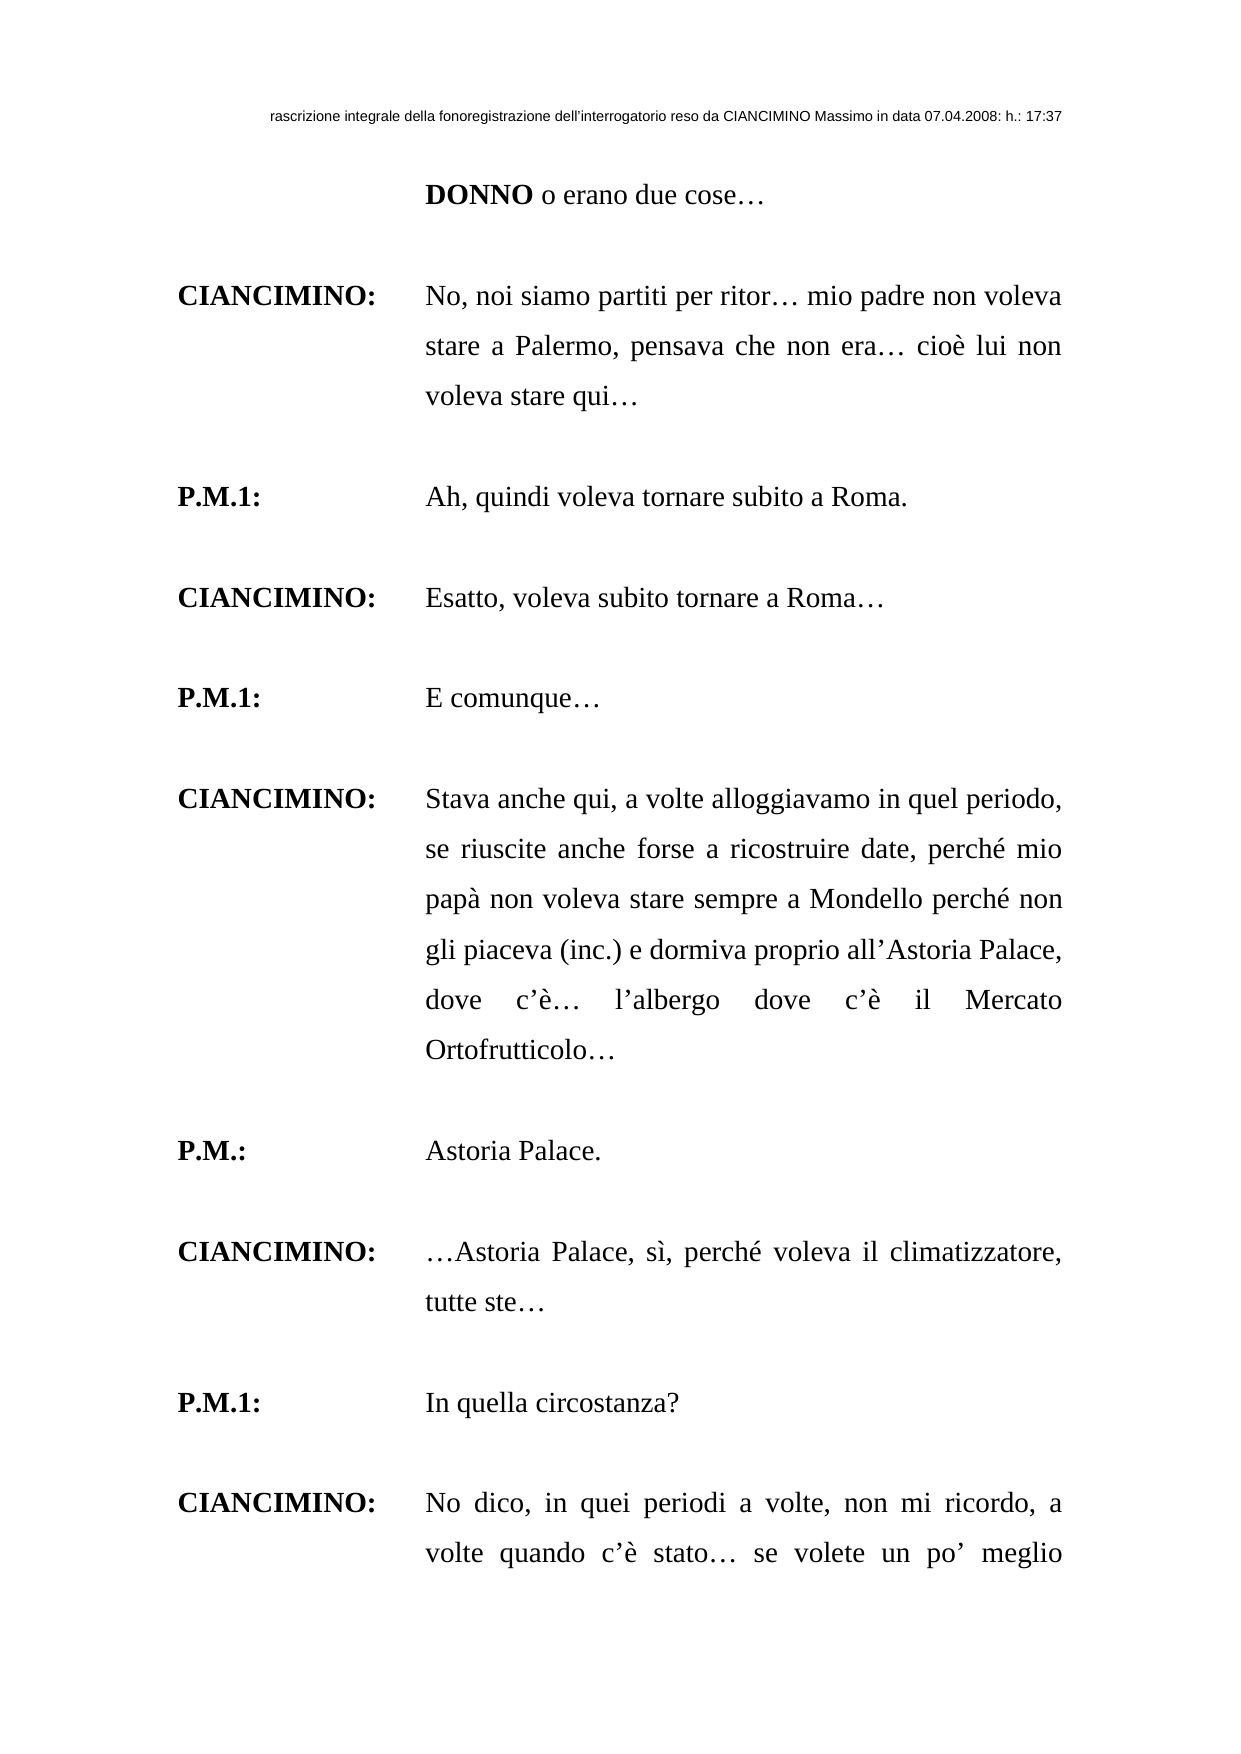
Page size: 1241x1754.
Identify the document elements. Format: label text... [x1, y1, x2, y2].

text P.M.1: Ah, quindi voleva tornare subito a Roma. [177, 479, 1063, 513]
text P.M.1: In quella circostanza? [177, 1385, 1063, 1418]
text P.M.: Astoria Palace. [177, 1133, 1063, 1167]
text CIANCIMINO: No dico, in quei periodi a volte, non mi ricordo, a volte quando c’è stato… se volete un po’ meglio [177, 1485, 1063, 1569]
text CIANCIMINO: Esatto, voleva subito tornare a Roma… [177, 580, 1063, 613]
text CIANCIMINO: Stava anche qui, a volte alloggiavamo in quel periodo, se riuscite anche forse a ricostruire date, perché mio papà non voleva stare sempre a Mondello perché non gli piaceva (inc.) e dormiva proprio all’Astoria Palace, dove c’è… l’albergo dove c’è il Mercato Ortofrutticolo… [177, 781, 1063, 1066]
text DONNO o erano due cose… [177, 177, 1063, 211]
text CIANCIMINO: …Astoria Palace, sì, perché voleva il climatizzatore, tutte ste… [177, 1234, 1063, 1318]
text P.M.1: E comunque… [177, 680, 1063, 714]
text CIANCIMINO: No, noi siamo partiti per ritor… mio padre non voleva stare a Palermo, pensava che non era… cioè lui non voleva stare qui… [177, 278, 1063, 412]
